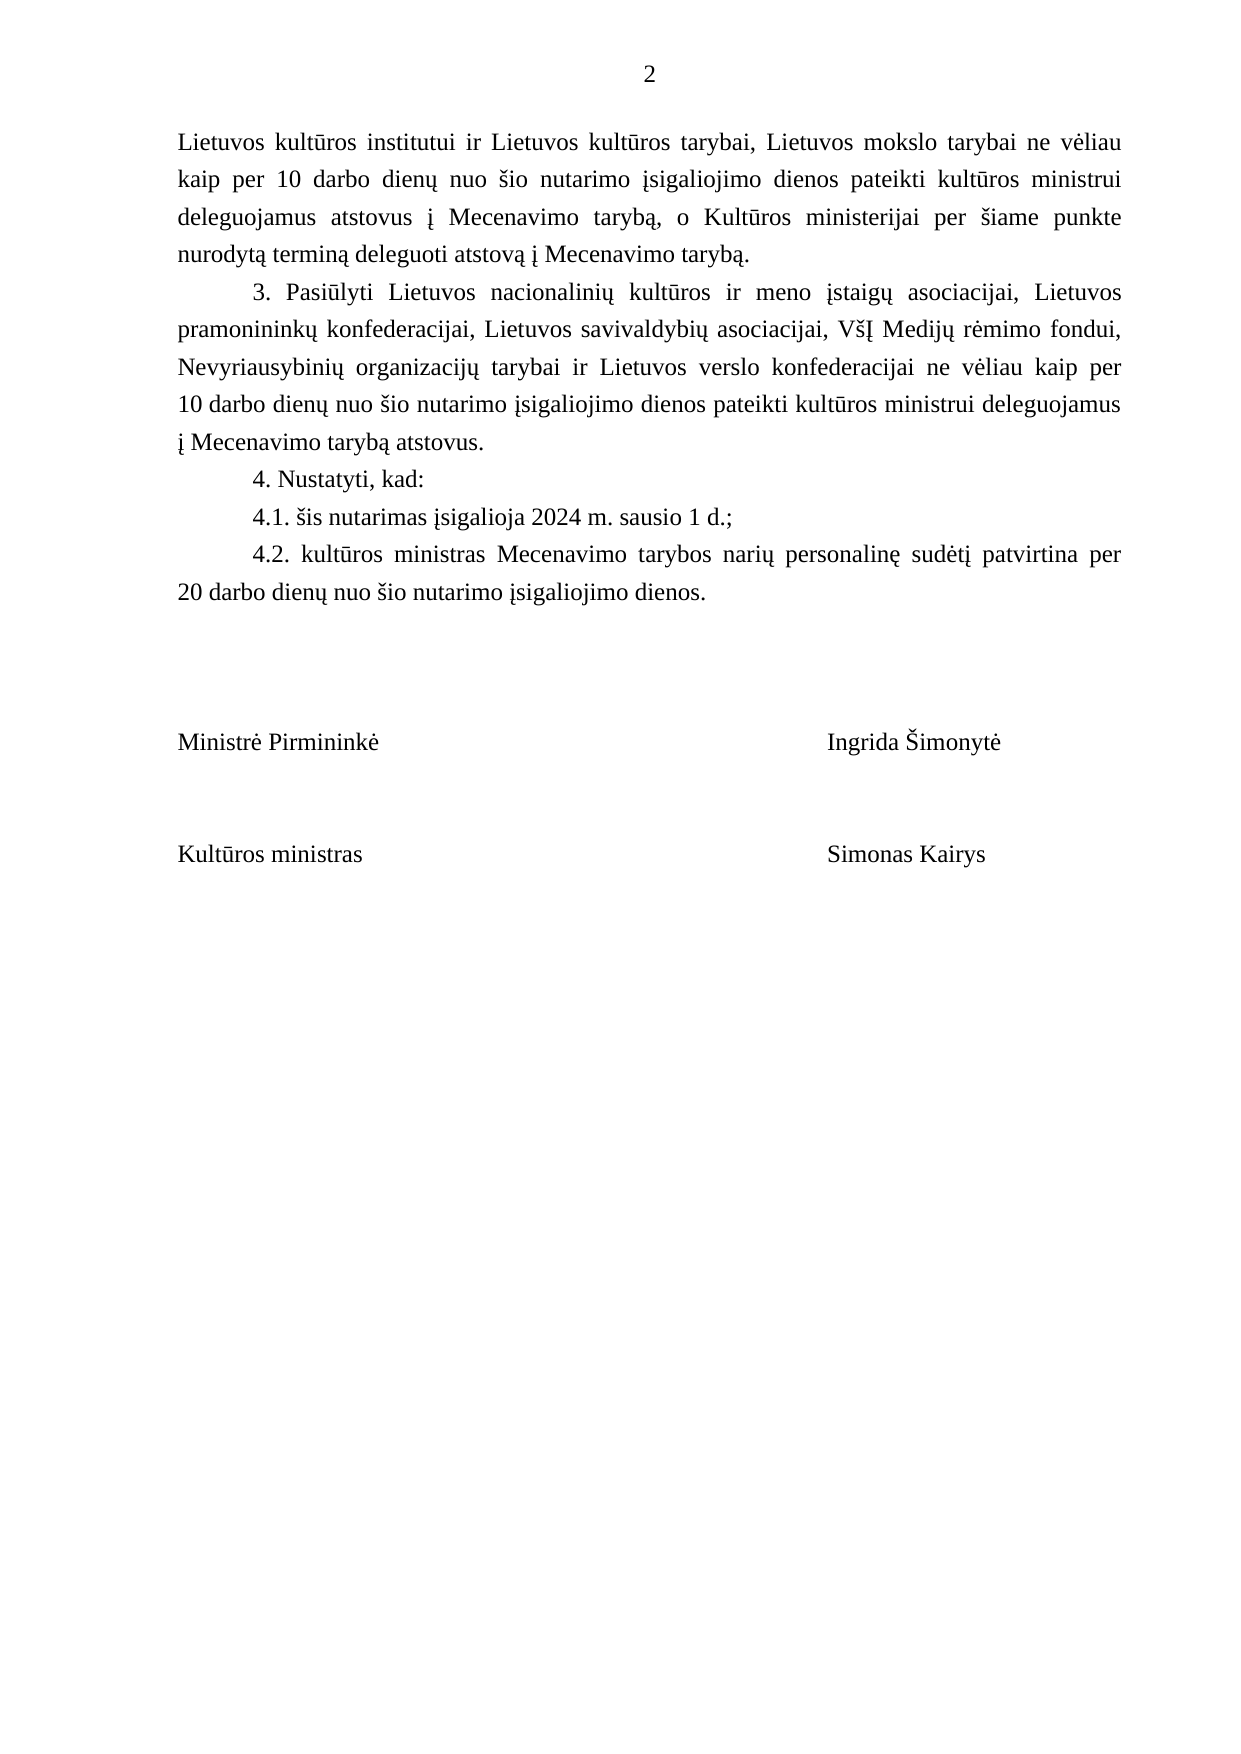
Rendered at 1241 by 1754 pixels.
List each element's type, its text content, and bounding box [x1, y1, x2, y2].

text 4.1. šis nutarimas įsigalioja 2024 m. sausio 1 d.; [177, 493, 1122, 531]
text Lietuvos kultūros institutui ir Lietuvos kultūros tarybai, Lietuvos mokslo tarybai ne vėliau kaip per 10 darbo dienų nuo šio nutarimo įsigaliojimo dienos pateikti kultūros ministrui deleguojamus atstovus į Mecenavimo tarybą, o Kultūros ministerijai per šiame punkte nurodytą terminą deleguoti atstovą į Mecenavimo tarybą. [177, 118, 1122, 268]
text Kultūros ministras Simonas Kairys [177, 831, 1122, 868]
text 4. Nustatyti, kad: [177, 456, 1122, 493]
text 3. Pasiūlyti Lietuvos nacionalinių kultūros ir meno įstaigų asociacijai, Lietuvos pramonininkų konfederacijai, Lietuvos savivaldybių asociacijai, VšĮ Medijų rėmimo fondui, Nevyriausybinių organizacijų tarybai ir Lietuvos verslo konfederacijai ne vėliau kaip per 10 darbo dienų nuo šio nutarimo įsigaliojimo dienos pateikti kultūros ministrui deleguojamus į Mecenavimo tarybą atstovus. [177, 268, 1122, 456]
text Ministrė Pirmininkė Ingrida Šimonytė [177, 718, 1122, 756]
text 4.2. kultūros ministras Mecenavimo tarybos narių personalinę sudėtį patvirtina per 20 darbo dienų nuo šio nutarimo įsigaliojimo dienos. [177, 531, 1122, 606]
